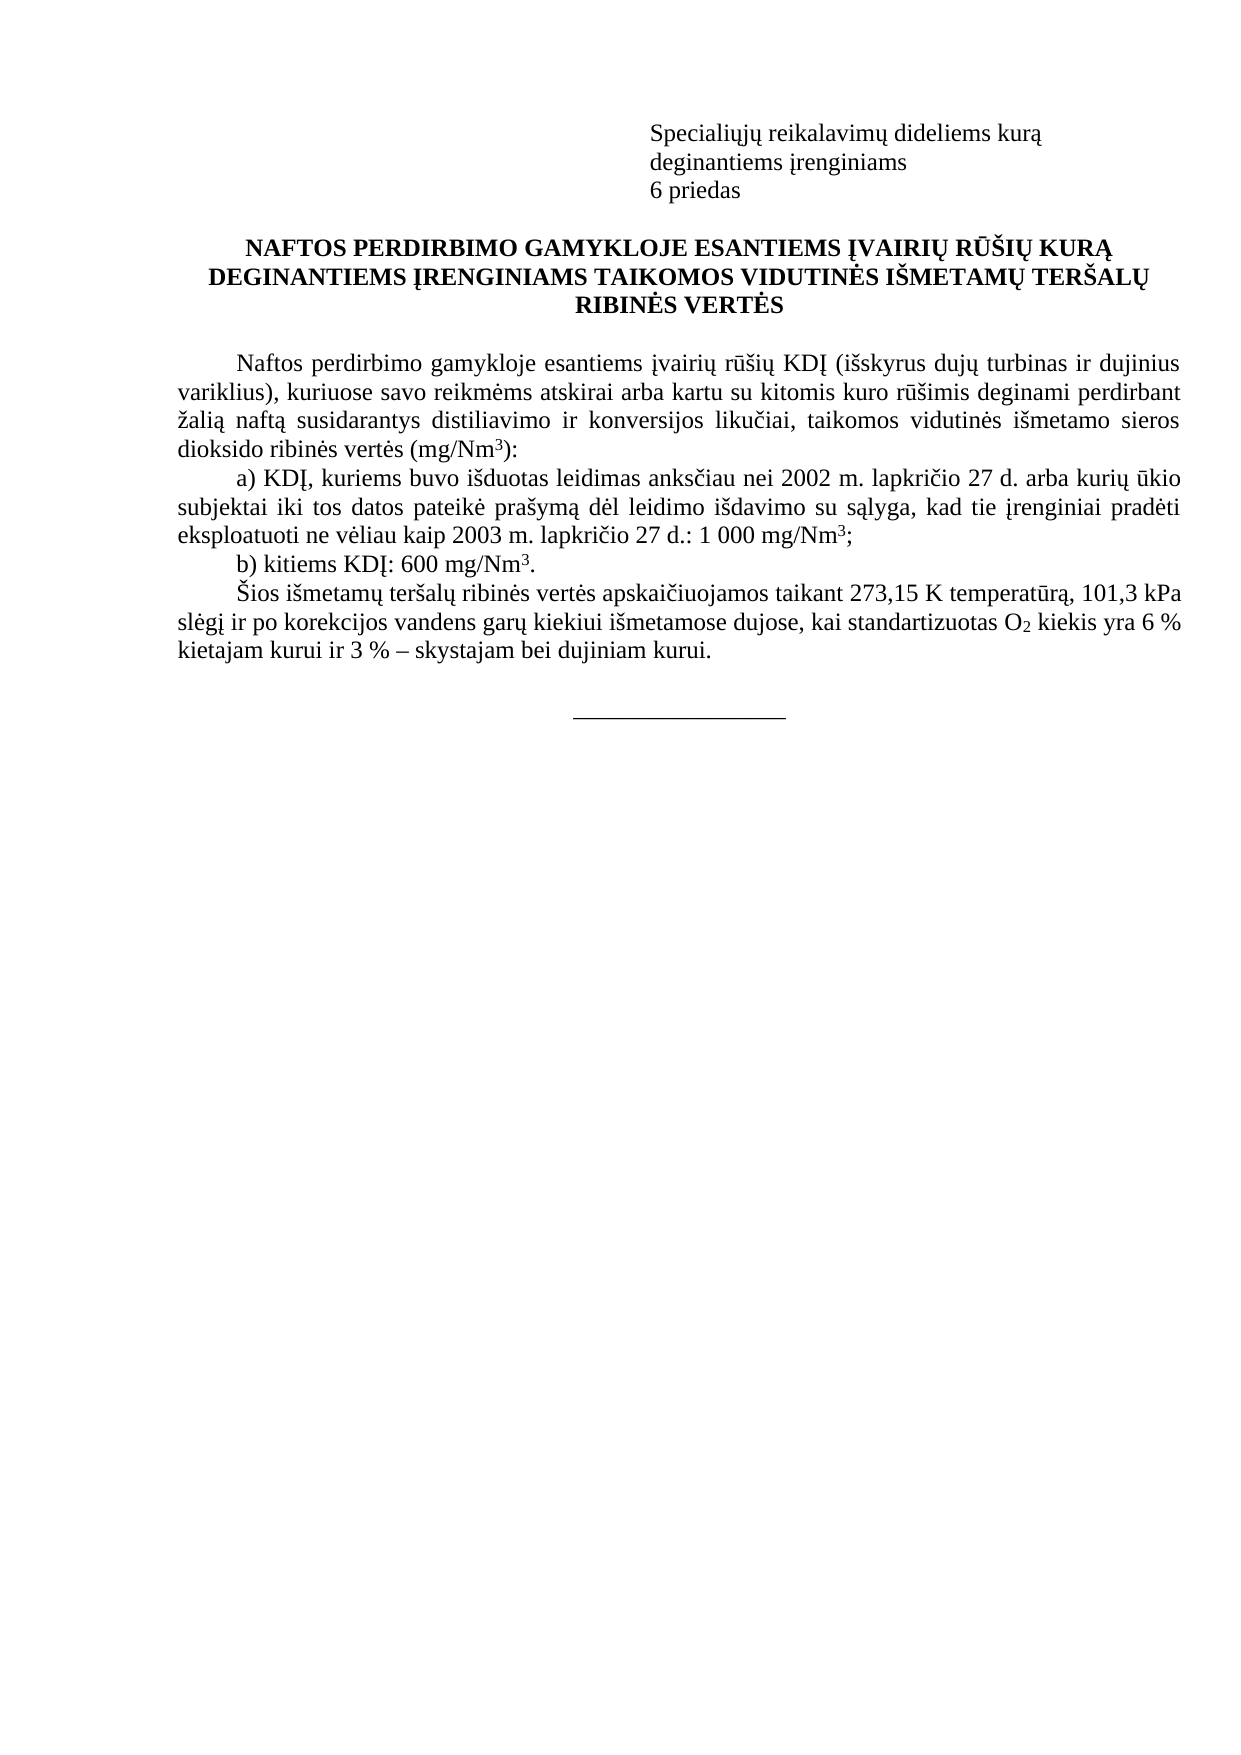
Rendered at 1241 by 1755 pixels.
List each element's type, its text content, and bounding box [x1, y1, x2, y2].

text Šios išmetamų teršalų ribinės vertės apskaičiuojamos taikant 273,15 K temperatūrą, 101,3 kPa slėgį ir po korekcijos vandens garų kiekiui išmetamose dujose, kai standartizuotas O2 kiekis yra 6 % kietajam kurui ir 3 % – skystajam bei dujiniam kurui. [177, 578, 1181, 664]
text NAFTOS PERDIRBIMO GAMYKLOJE ESANTIEMS ĮVAIRIŲ RŪŠIŲ KURĄ DEGINANTIEMS ĮRENGINIAMS TAIKOMOS VIDUTINĖS IŠMETAMŲ TERŠALŲ RIBINĖS VERTĖS [177, 233, 1181, 319]
text 6 priedas [649, 176, 1181, 204]
text b) kitiems KDĮ: 600 mg/Nm3. [177, 549, 1181, 578]
text Specialiųjų reikalavimų dideliems kurą deginantiems įrenginiams [649, 118, 1181, 176]
text Naftos perdirbimo gamykloje esantiems įvairių rūšių KDĮ (išskyrus dujų turbinas ir dujinius variklius), kuriuose savo reikmėms atskirai arba kartu su kitomis kuro rūšimis deginami perdirbant žalią naftą susidarantys distiliavimo ir konversijos likučiai, taikomos vidutinės išmetamo sieros dioksido ribinės vertės (mg/Nm3): [177, 348, 1181, 463]
text a) KDĮ, kuriems buvo išduotas leidimas anksčiau nei 2002 m. lapkričio 27 d. arba kurių ūkio subjektai iki tos datos pateikė prašymą dėl leidimo išdavimo su sąlyga, kad tie įrenginiai pradėti eksploatuoti ne vėliau kaip 2003 m. lapkričio 27 d.: 1 000 mg/Nm3; [177, 463, 1181, 549]
text _________________ [177, 693, 1181, 722]
